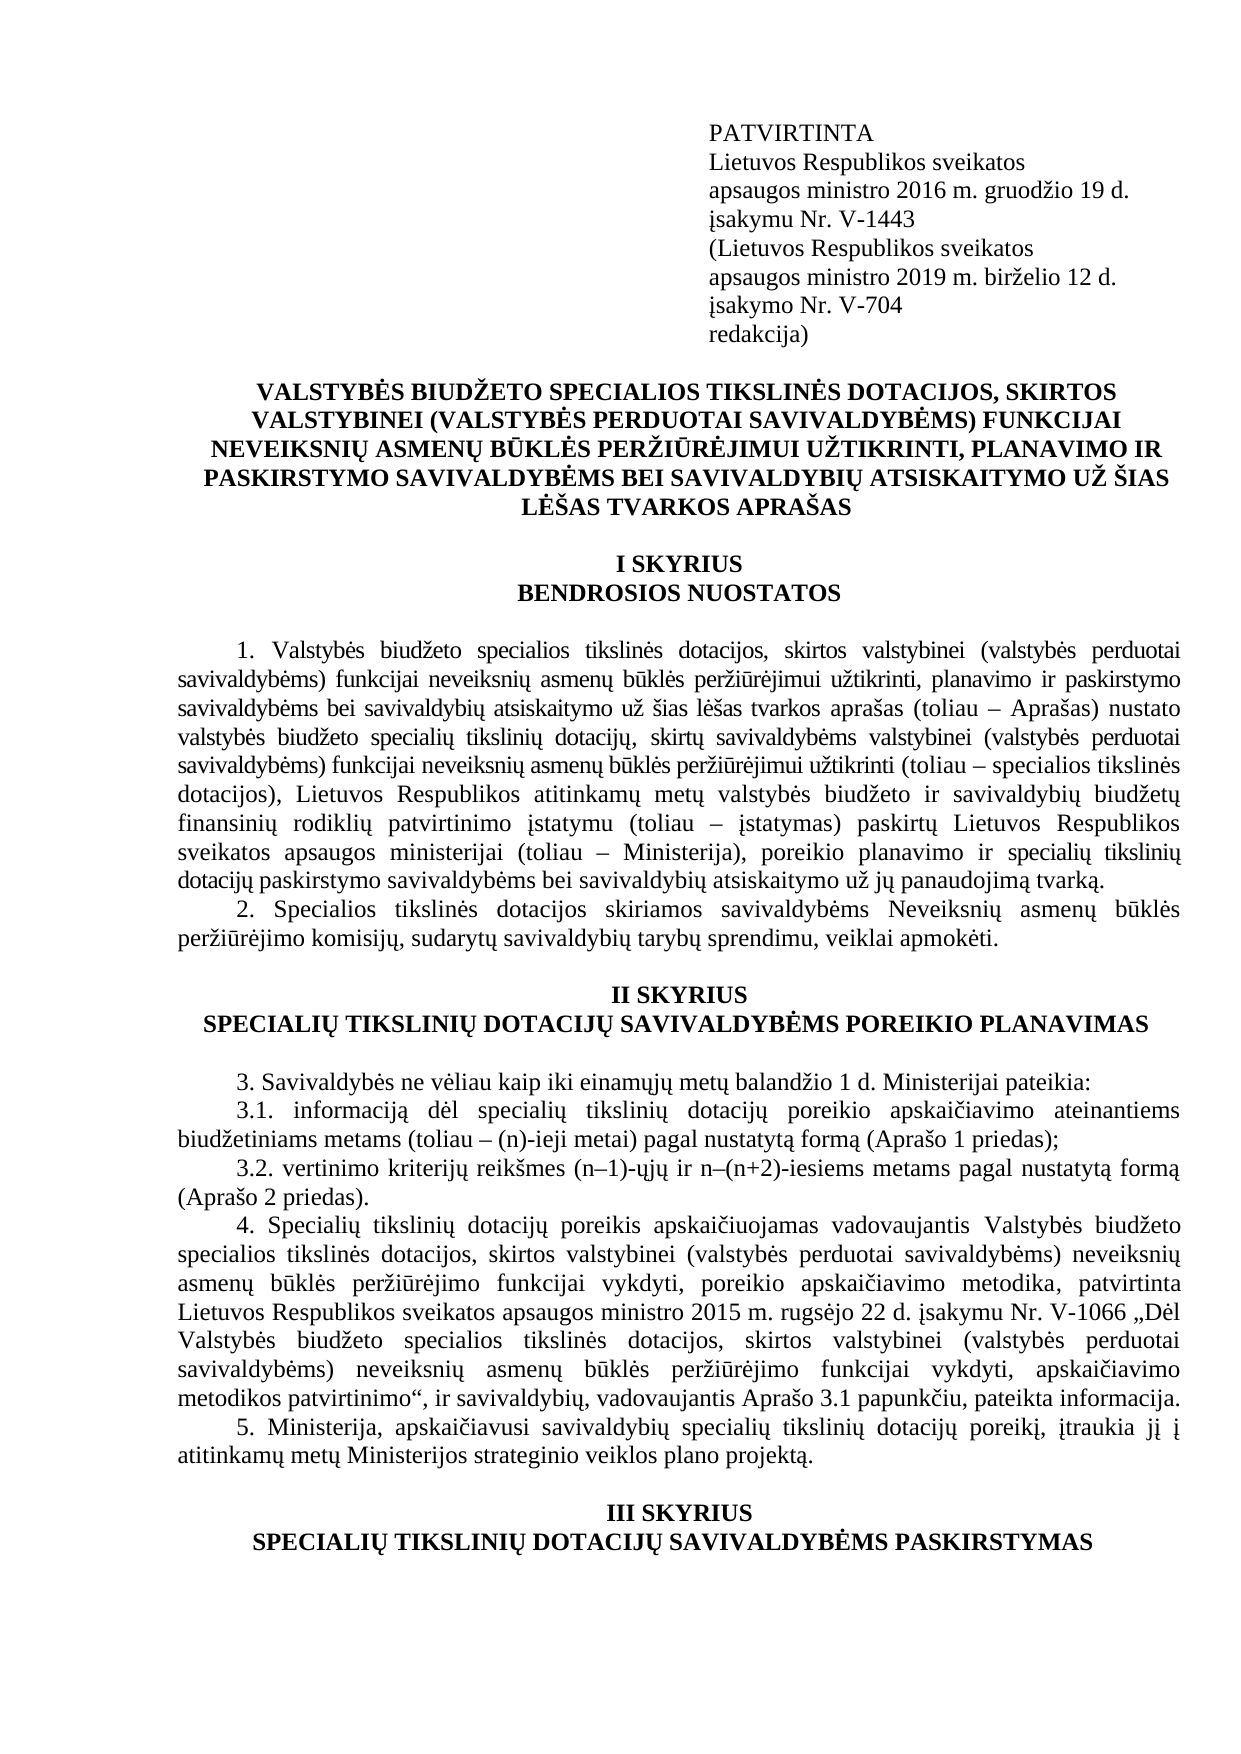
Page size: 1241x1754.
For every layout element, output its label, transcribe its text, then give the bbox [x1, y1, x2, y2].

text I SKYRIUS [177, 549, 1181, 578]
text 3. Savivaldybės ne vėliau kaip iki einamųjų metų balandžio 1 d. Ministerijai pateikia: [177, 1067, 1181, 1096]
text 1. Valstybės biudžeto specialios tikslinės dotacijos, skirtos valstybinei (valstybės perduotai savivaldybėms) funkcijai neveiksnių asmenų būklės peržiūrėjimui užtikrinti, planavimo ir paskirstymo savivaldybėms bei savivaldybių atsiskaitymo už šias lėšas tvarkos aprašas (toliau – Aprašas) nustato valstybės biudžeto specialių tikslinių dotacijų, skirtų savivaldybėms valstybinei (valstybės perduotai savivaldybėms) funkcijai neveiksnių asmenų būklės peržiūrėjimui užtikrinti (toliau – specialios tikslinės dotacijos), Lietuvos Respublikos atitinkamų metų valstybės biudžeto ir savivaldybių biudžetų finansinių rodiklių patvirtinimo įstatymu (toliau – įstatymas) paskirtų Lietuvos Respublikos sveikatos apsaugos ministerijai (toliau – Ministerija), poreikio planavimo ir specialių tikslinių dotacijų paskirstymo savivaldybėms bei savivaldybių atsiskaitymo už jų panaudojimą tvarką. [177, 636, 1181, 894]
text įsakymu Nr. V-1443 [709, 204, 1181, 233]
text BENDROSIOS NUOSTatos [177, 578, 1181, 607]
text 3.2. vertinimo kriterijų reikšmes (n–1)-ųjų ir n–(n+2)-iesiems metams pagal nustatytą formą (Aprašo 2 priedas). [177, 1153, 1181, 1211]
text SPECIALIŲ TIKSLINIŲ DOTACIJŲ SAVIVALDYBĖMS POREIKIO PLANAVIMAS [177, 1009, 1181, 1038]
text redakcija) [709, 319, 1181, 348]
text apsaugos ministro 2016 m. gruodžio 19 d. [709, 176, 1181, 204]
text įsakymo Nr. V-704 [709, 291, 1181, 319]
text 2. Specialios tikslinės dotacijos skiriamos savivaldybėms Neveiksnių asmenų būklės peržiūrėjimo komisijų, sudarytų savivaldybių tarybų sprendimu, veiklai apmokėti. [177, 894, 1181, 952]
text PATVIRTINTA [266, 118, 1181, 147]
text 3.1. informaciją dėl specialių tikslinių dotacijų poreikio apskaičiavimo ateinantiems biudžetiniams metams (toliau – (n)-ieji metai) pagal nustatytą formą (Aprašo 1 priedas); [177, 1096, 1181, 1153]
text III SKYRIUS [177, 1498, 1181, 1527]
text (Lietuvos Respublikos sveikatos [566, 233, 1181, 262]
text 5. Ministerija, apskaičiavusi savivaldybių specialių tikslinių dotacijų poreikį, įtraukia jį į atitinkamų metų Ministerijos strateginio veiklos plano projektą. [177, 1412, 1181, 1469]
text apsaugos ministro 2019 m. birželio 12 d. [709, 262, 1181, 291]
text II SKYRIUS [177, 981, 1181, 1009]
text SPECIALIŲ TIKSLINIŲ DOTACIJŲ SAVIVALDYBĖMS PASKIRSTYMAS [177, 1527, 1181, 1556]
text Lietuvos Respublikos sveikatos [566, 147, 1181, 176]
text 4. Specialių tikslinių dotacijų poreikis apskaičiuojamas vadovaujantis Valstybės biudžeto specialios tikslinės dotacijos, skirtos valstybinei (valstybės perduotai savivaldybėms) neveiksnių asmenų būklės peržiūrėjimo funkcijai vykdyti, poreikio apskaičiavimo metodika, patvirtinta Lietuvos Respublikos sveikatos apsaugos ministro 2015 m. rugsėjo 22 d. įsakymu Nr. V-1066 „Dėl Valstybės biudžeto specialios tikslinės dotacijos, skirtos valstybinei (valstybės perduotai savivaldybėms) neveiksnių asmenų būklės peržiūrėjimo funkcijai vykdyti, apskaičiavimo metodikos patvirtinimo“, ir savivaldybių, vadovaujantis Aprašo 3.1 papunkčiu, pateikta informacija. [177, 1211, 1181, 1412]
text VALSTYBĖS BIUDŽETO SPECIALIOS TIKSLINĖS DOTACIJOS, SKIRTOS VALSTYBINEI (VALSTYBĖS PERDUOTAI SAVIVALDYBĖMS) FUNKCIJAI NEVEIKSNIŲ ASMENŲ BŪKLĖS PERŽIŪRĖJIMUI UŽTIKRINTI, PLANAVIMO IR PASKIRSTYMO SAVIVALDYBĖMS BEI SAVIVALDYBIŲ ATSISKAITYMO UŽ ŠIAS LĖŠAS TVARKOS APRAŠas [192, 377, 1181, 521]
